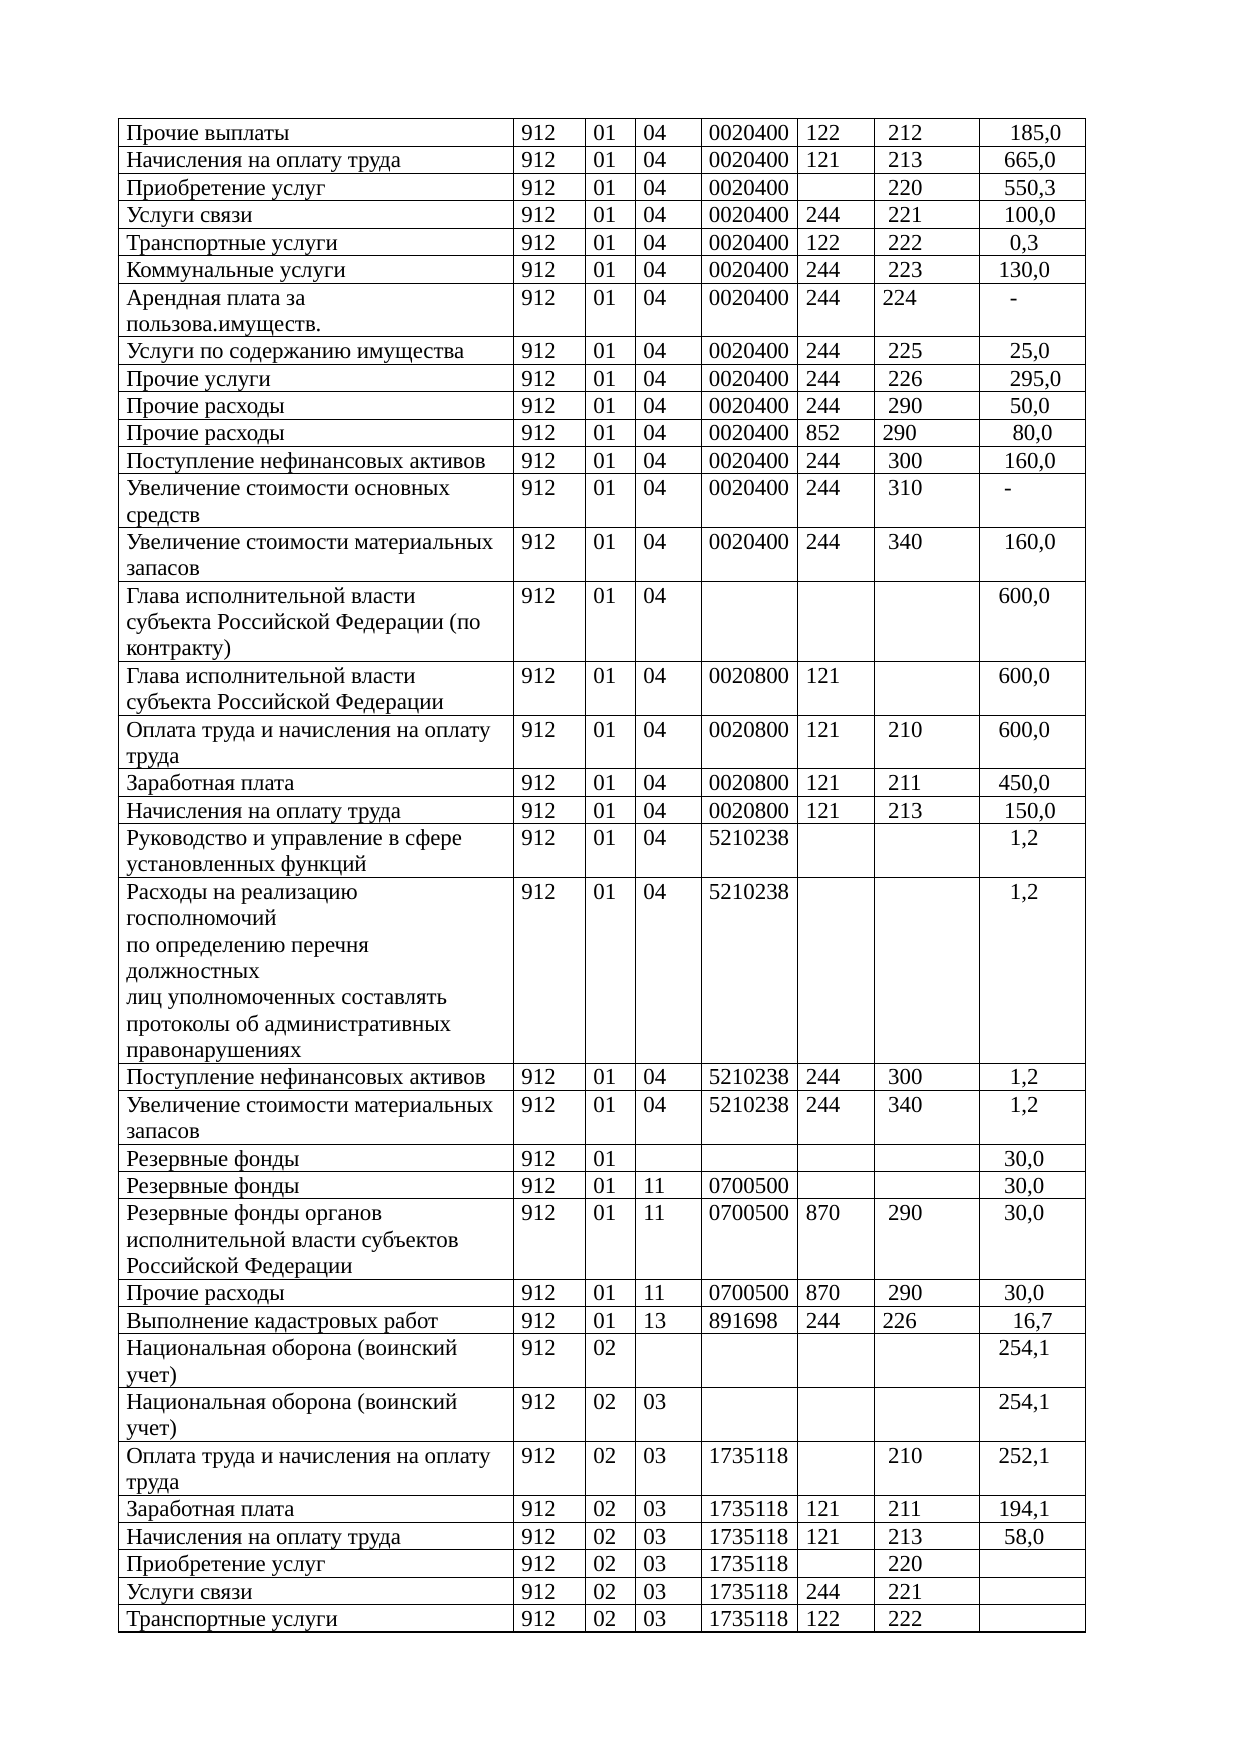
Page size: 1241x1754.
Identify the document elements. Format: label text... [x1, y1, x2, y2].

table_cell 340 [875, 528, 979, 581]
table_cell 04 [636, 878, 701, 1062]
table_cell 02 [586, 1550, 635, 1577]
table_cell 04 [636, 119, 701, 146]
table_cell 01 [586, 582, 635, 661]
table_cell [798, 1172, 874, 1198]
table_cell 04 [636, 662, 701, 714]
table_cell Резервные фонды [119, 1172, 513, 1198]
table_cell 30,0 [980, 1280, 1085, 1306]
table_cell 600,0 [980, 662, 1085, 714]
table_cell 222 [875, 1605, 979, 1631]
table_cell 0020400 [702, 365, 797, 391]
table_cell 912 [514, 392, 585, 418]
table_cell 310 [875, 474, 979, 527]
table_cell 244 [798, 201, 874, 228]
table_cell [1086, 1063, 1094, 1090]
table_cell 244 [798, 528, 874, 581]
table_cell 213 [875, 1523, 979, 1549]
table_cell 912 [514, 582, 585, 661]
table_cell 122 [798, 229, 874, 255]
table_cell 1,2 [980, 878, 1085, 1062]
table_cell 04 [636, 797, 701, 823]
table_cell Начисления на оплату труда [119, 1523, 513, 1549]
table_cell 912 [514, 716, 585, 768]
table_cell 912 [514, 229, 585, 255]
table_cell 1735118 [702, 1523, 797, 1549]
table_cell 912 [514, 337, 585, 364]
table_cell 1735118 [702, 1550, 797, 1577]
table_cell Услуги по содержанию имущества [119, 337, 513, 364]
table_cell 912 [514, 1064, 585, 1090]
table_cell [1086, 473, 1094, 527]
table_cell [798, 174, 874, 200]
table_cell [1086, 1198, 1094, 1278]
table_cell 01 [586, 337, 635, 364]
table_cell Национальная оборона (воинский учет) [119, 1388, 513, 1441]
table_cell Оплата труда и начисления на оплату труда [119, 1442, 513, 1494]
table_cell 04 [636, 528, 701, 581]
table_cell 01 [586, 1280, 635, 1306]
table_cell 244 [798, 1307, 874, 1333]
table_cell 912 [514, 797, 585, 823]
table_cell 252,1 [980, 1442, 1085, 1494]
table_cell 0020400 [702, 256, 797, 282]
table_cell 01 [586, 447, 635, 473]
table_cell [1086, 228, 1094, 255]
table_cell 01 [586, 1172, 635, 1198]
table_cell 290 [875, 392, 979, 418]
table_cell Начисления на оплату труда [119, 797, 513, 823]
table_cell 121 [798, 1523, 874, 1549]
table_cell [798, 582, 874, 661]
table_cell 01 [586, 119, 635, 146]
table_cell 550,3 [980, 174, 1085, 200]
table_cell [798, 1442, 874, 1494]
table_cell 912 [514, 119, 585, 146]
table_cell 224 [875, 284, 979, 336]
table_cell [1086, 1279, 1094, 1306]
table_cell 1735118 [702, 1605, 797, 1631]
table_cell [1086, 1090, 1094, 1143]
table_cell [1086, 419, 1094, 446]
table_cell 01 [586, 1064, 635, 1090]
table_cell 290 [875, 420, 979, 446]
table_cell 0020400 [702, 201, 797, 228]
table_cell 01 [586, 528, 635, 581]
table_cell 0700500 [702, 1172, 797, 1198]
table_cell [1086, 391, 1094, 418]
table_cell [702, 1388, 797, 1441]
table_cell 912 [514, 528, 585, 581]
table_cell 0020800 [702, 716, 797, 768]
table_cell 0020400 [702, 447, 797, 473]
table_cell 244 [798, 1064, 874, 1090]
table_cell Услуги связи [119, 1578, 513, 1604]
table_cell 04 [636, 582, 701, 661]
table_cell 185,0 [980, 119, 1085, 146]
table_cell 225 [875, 337, 979, 364]
table_cell 121 [798, 797, 874, 823]
table_cell 340 [875, 1091, 979, 1143]
table_cell 04 [636, 769, 701, 796]
table_cell [1086, 364, 1094, 391]
table_cell [875, 1388, 979, 1441]
table_cell Национальная оборона (воинский учет) [119, 1334, 513, 1387]
table_cell 01 [586, 1145, 635, 1171]
table_cell 244 [798, 337, 874, 364]
table_cell Увеличение стоимости материальных запасов [119, 1091, 513, 1143]
table_cell 870 [798, 1280, 874, 1306]
table_cell 01 [586, 420, 635, 446]
table_cell 121 [798, 716, 874, 768]
table_cell 04 [636, 1091, 701, 1143]
table_cell 5210238 [702, 824, 797, 877]
table_cell 912 [514, 1388, 585, 1441]
table_cell Транспортные услуги [119, 1605, 513, 1631]
table_cell [875, 824, 979, 877]
table_cell Выполнение кадастровых работ [119, 1307, 513, 1333]
table_cell 01 [586, 201, 635, 228]
table_cell [1086, 336, 1094, 364]
table_cell 912 [514, 201, 585, 228]
table_cell [702, 1334, 797, 1387]
table_cell Поступление нефинансовых активов [119, 1064, 513, 1090]
table_cell [798, 1334, 874, 1387]
table_cell 01 [586, 284, 635, 336]
table_cell 600,0 [980, 582, 1085, 661]
table_cell 80,0 [980, 420, 1085, 446]
table_cell 02 [586, 1496, 635, 1522]
table_cell [798, 1550, 874, 1577]
table_cell 912 [514, 878, 585, 1062]
table_cell 04 [636, 392, 701, 418]
table_cell 0020400 [702, 337, 797, 364]
table_cell 912 [514, 662, 585, 714]
table_cell 210 [875, 716, 979, 768]
table_cell 01 [586, 797, 635, 823]
table_cell 244 [798, 447, 874, 473]
table_cell 0020400 [702, 392, 797, 418]
table_cell 5210238 [702, 1091, 797, 1143]
table_cell 912 [514, 1334, 585, 1387]
table_cell 121 [798, 769, 874, 796]
table_cell 04 [636, 256, 701, 282]
table_cell 244 [798, 284, 874, 336]
table_cell [702, 1145, 797, 1171]
table_cell [1086, 1171, 1094, 1198]
table_cell 04 [636, 447, 701, 473]
table_cell [1086, 796, 1094, 823]
table_cell Расходы на реализацию госполномочий по определению перечня должностных лиц уполномоченных составлять протоколы об административных правонарушениях [119, 878, 513, 1062]
table_cell Резервные фонды [119, 1145, 513, 1171]
table_cell 50,0 [980, 392, 1085, 418]
table_cell Прочие выплаты [119, 119, 513, 146]
table_cell 04 [636, 174, 701, 200]
table_cell 01 [586, 256, 635, 282]
table_cell 912 [514, 1442, 585, 1494]
table_cell 25,0 [980, 337, 1085, 364]
table_cell 02 [586, 1605, 635, 1631]
table_cell 912 [514, 1523, 585, 1549]
table_cell 891698 [702, 1307, 797, 1333]
table_cell 130,0 [980, 256, 1085, 282]
table_cell Услуги связи [119, 201, 513, 228]
table_cell 0020400 [702, 119, 797, 146]
table_cell 01 [586, 662, 635, 714]
table_cell 290 [875, 1199, 979, 1278]
table_cell 912 [514, 1280, 585, 1306]
table_cell 912 [514, 365, 585, 391]
table_cell [1086, 446, 1094, 473]
table_cell 04 [636, 365, 701, 391]
table_cell 0020800 [702, 797, 797, 823]
table_cell 912 [514, 1145, 585, 1171]
table_cell 254,1 [980, 1388, 1085, 1441]
table_cell 450,0 [980, 769, 1085, 796]
table_cell [1086, 661, 1094, 714]
table_cell 121 [798, 662, 874, 714]
table_cell [875, 878, 979, 1062]
table_cell 02 [586, 1523, 635, 1549]
table_cell 03 [636, 1550, 701, 1577]
table_cell Прочие услуги [119, 365, 513, 391]
table_cell 01 [586, 1307, 635, 1333]
table_cell [875, 662, 979, 714]
table_cell 0020400 [702, 147, 797, 173]
table_cell 11 [636, 1199, 701, 1278]
table_cell Прочие расходы [119, 1280, 513, 1306]
table_cell 03 [636, 1388, 701, 1441]
table_cell 0,3 [980, 229, 1085, 255]
table_cell [1086, 1441, 1094, 1494]
table_cell 11 [636, 1172, 701, 1198]
table_cell [1086, 1604, 1094, 1631]
table_cell 01 [586, 716, 635, 768]
table_cell 0700500 [702, 1199, 797, 1278]
table_cell 58,0 [980, 1523, 1085, 1549]
table_cell 912 [514, 174, 585, 200]
table_cell 213 [875, 797, 979, 823]
table_cell 194,1 [980, 1496, 1085, 1522]
table_cell 222 [875, 229, 979, 255]
table_cell Увеличение стоимости материальных запасов [119, 528, 513, 581]
table_cell 122 [798, 1605, 874, 1631]
table_cell 13 [636, 1307, 701, 1333]
table_cell [636, 1334, 701, 1387]
table_cell 212 [875, 119, 979, 146]
table_cell 01 [586, 147, 635, 173]
table_cell 02 [586, 1334, 635, 1387]
table_cell 0020400 [702, 174, 797, 200]
table_cell [1086, 200, 1094, 228]
table_cell 600,0 [980, 716, 1085, 768]
table_cell 210 [875, 1442, 979, 1494]
table_cell 0020400 [702, 420, 797, 446]
table_cell 5210238 [702, 1064, 797, 1090]
table_cell 912 [514, 1605, 585, 1631]
table_cell 01 [586, 1199, 635, 1278]
table_cell 04 [636, 1064, 701, 1090]
table_cell [875, 582, 979, 661]
table_cell Прочие расходы [119, 392, 513, 418]
table_cell 912 [514, 1578, 585, 1604]
table_cell 121 [798, 1496, 874, 1522]
table_cell [1086, 823, 1094, 877]
table_cell 04 [636, 201, 701, 228]
table_cell 912 [514, 447, 585, 473]
table_cell 221 [875, 201, 979, 228]
table_cell 30,0 [980, 1145, 1085, 1171]
table_cell 912 [514, 284, 585, 336]
table_cell [702, 582, 797, 661]
table_cell 01 [586, 174, 635, 200]
table_cell 04 [636, 474, 701, 527]
table_cell 912 [514, 147, 585, 173]
table_cell [1086, 146, 1094, 173]
table_cell 30,0 [980, 1199, 1085, 1278]
table_cell 160,0 [980, 528, 1085, 581]
table_cell 1735118 [702, 1496, 797, 1522]
table_cell [1086, 118, 1094, 146]
table_cell 160,0 [980, 447, 1085, 473]
table_cell 121 [798, 147, 874, 173]
table_cell [980, 1578, 1085, 1604]
table_cell - [980, 284, 1085, 336]
table_cell Коммунальные услуги [119, 256, 513, 282]
table_cell 244 [798, 1091, 874, 1143]
table_cell Арендная плата за пользова.имуществ. [119, 284, 513, 336]
table_cell 0020800 [702, 662, 797, 714]
table_cell [1086, 581, 1094, 661]
table_cell Руководство и управление в сфере установленных функций [119, 824, 513, 877]
table_cell 1,2 [980, 1091, 1085, 1143]
table_cell 01 [586, 474, 635, 527]
table_cell Приобретение услуг [119, 174, 513, 200]
table_cell 912 [514, 1307, 585, 1333]
table_cell 0020400 [702, 528, 797, 581]
table_cell 912 [514, 769, 585, 796]
table_cell [1086, 877, 1094, 1062]
table_cell 01 [586, 365, 635, 391]
table_cell [1086, 283, 1094, 336]
table_cell Прочие расходы [119, 420, 513, 446]
table_cell 912 [514, 1091, 585, 1143]
table_cell [1086, 173, 1094, 200]
table_cell 01 [586, 878, 635, 1062]
table_cell 03 [636, 1523, 701, 1549]
table_cell 01 [586, 392, 635, 418]
table_cell 01 [586, 769, 635, 796]
table_cell 1,2 [980, 824, 1085, 877]
table_cell [1086, 1495, 1094, 1522]
table_cell 122 [798, 119, 874, 146]
table_cell [1086, 527, 1094, 581]
table_cell [1086, 715, 1094, 768]
table_cell [875, 1334, 979, 1387]
table_cell 665,0 [980, 147, 1085, 173]
table_cell 01 [586, 1091, 635, 1143]
table_cell 03 [636, 1578, 701, 1604]
table_cell 870 [798, 1199, 874, 1278]
table_cell 221 [875, 1578, 979, 1604]
table_cell [798, 1388, 874, 1441]
table_cell [1086, 1387, 1094, 1441]
table_cell 912 [514, 256, 585, 282]
table_cell 211 [875, 769, 979, 796]
table_cell 220 [875, 1550, 979, 1577]
table_cell [636, 1145, 701, 1171]
table_cell 01 [586, 229, 635, 255]
table_cell 912 [514, 1550, 585, 1577]
table_cell 04 [636, 420, 701, 446]
table_cell 02 [586, 1442, 635, 1494]
table_cell [798, 1145, 874, 1171]
table_cell 244 [798, 1578, 874, 1604]
table_cell 04 [636, 229, 701, 255]
table_cell 912 [514, 1172, 585, 1198]
table_cell [1086, 1549, 1094, 1577]
table_cell Начисления на оплату труда [119, 147, 513, 173]
table_cell Приобретение услуг [119, 1550, 513, 1577]
table_cell 0020400 [702, 284, 797, 336]
table_cell [1086, 1306, 1094, 1333]
table_cell 0700500 [702, 1280, 797, 1306]
table_cell 912 [514, 420, 585, 446]
table_cell 5210238 [702, 878, 797, 1062]
table_cell 150,0 [980, 797, 1085, 823]
table_cell 04 [636, 337, 701, 364]
table_cell 912 [514, 1199, 585, 1278]
table_cell 1735118 [702, 1442, 797, 1494]
table_cell [1086, 255, 1094, 282]
table_cell 03 [636, 1605, 701, 1631]
table_cell 0020400 [702, 474, 797, 527]
table_cell 912 [514, 474, 585, 527]
table_cell 0020400 [702, 229, 797, 255]
table_cell 852 [798, 420, 874, 446]
table_cell 226 [875, 1307, 979, 1333]
table_cell Поступление нефинансовых активов [119, 447, 513, 473]
table_cell 03 [636, 1442, 701, 1494]
table_cell Резервные фонды органов исполнительной власти субъектов Российской Федерации [119, 1199, 513, 1278]
table_cell [1086, 1144, 1094, 1171]
table_cell 04 [636, 824, 701, 877]
table_cell 300 [875, 447, 979, 473]
table_cell 03 [636, 1496, 701, 1522]
table_cell 04 [636, 147, 701, 173]
table_cell 912 [514, 1496, 585, 1522]
table_cell 04 [636, 716, 701, 768]
table_cell 295,0 [980, 365, 1085, 391]
table_cell 1,2 [980, 1064, 1085, 1090]
table_cell 04 [636, 284, 701, 336]
table_cell [980, 1605, 1085, 1631]
table_cell Заработная плата [119, 769, 513, 796]
table_cell [1086, 1333, 1094, 1387]
table_cell Заработная плата [119, 1496, 513, 1522]
table_cell 244 [798, 365, 874, 391]
table_cell 11 [636, 1280, 701, 1306]
table_cell 300 [875, 1064, 979, 1090]
table_cell 30,0 [980, 1172, 1085, 1198]
table_cell Увеличение стоимости основных средств [119, 474, 513, 527]
table_cell - [980, 474, 1085, 527]
table_cell 244 [798, 256, 874, 282]
table_cell Оплата труда и начисления на оплату труда [119, 716, 513, 768]
table_cell 220 [875, 174, 979, 200]
table_cell Транспортные услуги [119, 229, 513, 255]
table_cell 244 [798, 474, 874, 527]
table_cell 254,1 [980, 1334, 1085, 1387]
table_cell [1086, 1522, 1094, 1549]
table_cell [1086, 768, 1094, 796]
table_cell [1086, 1577, 1094, 1604]
table_cell [875, 1145, 979, 1171]
table_cell Глава исполнительной власти субъекта Российской Федерации (по контракту) [119, 582, 513, 661]
table_cell 01 [586, 824, 635, 877]
table_cell 16,7 [980, 1307, 1085, 1333]
table_cell 244 [798, 392, 874, 418]
table_cell 223 [875, 256, 979, 282]
table_cell 226 [875, 365, 979, 391]
table_cell [980, 1550, 1085, 1577]
table_cell 02 [586, 1578, 635, 1604]
table_cell Глава исполнительной власти субъекта Российской Федерации [119, 662, 513, 714]
table_cell 0020800 [702, 769, 797, 796]
table_cell [798, 878, 874, 1062]
table_cell 1735118 [702, 1578, 797, 1604]
table_cell 213 [875, 147, 979, 173]
table_cell 211 [875, 1496, 979, 1522]
table_cell [798, 824, 874, 877]
table_cell 912 [514, 824, 585, 877]
table_cell [875, 1172, 979, 1198]
table_cell 100,0 [980, 201, 1085, 228]
table_cell 290 [875, 1280, 979, 1306]
table_cell 02 [586, 1388, 635, 1441]
